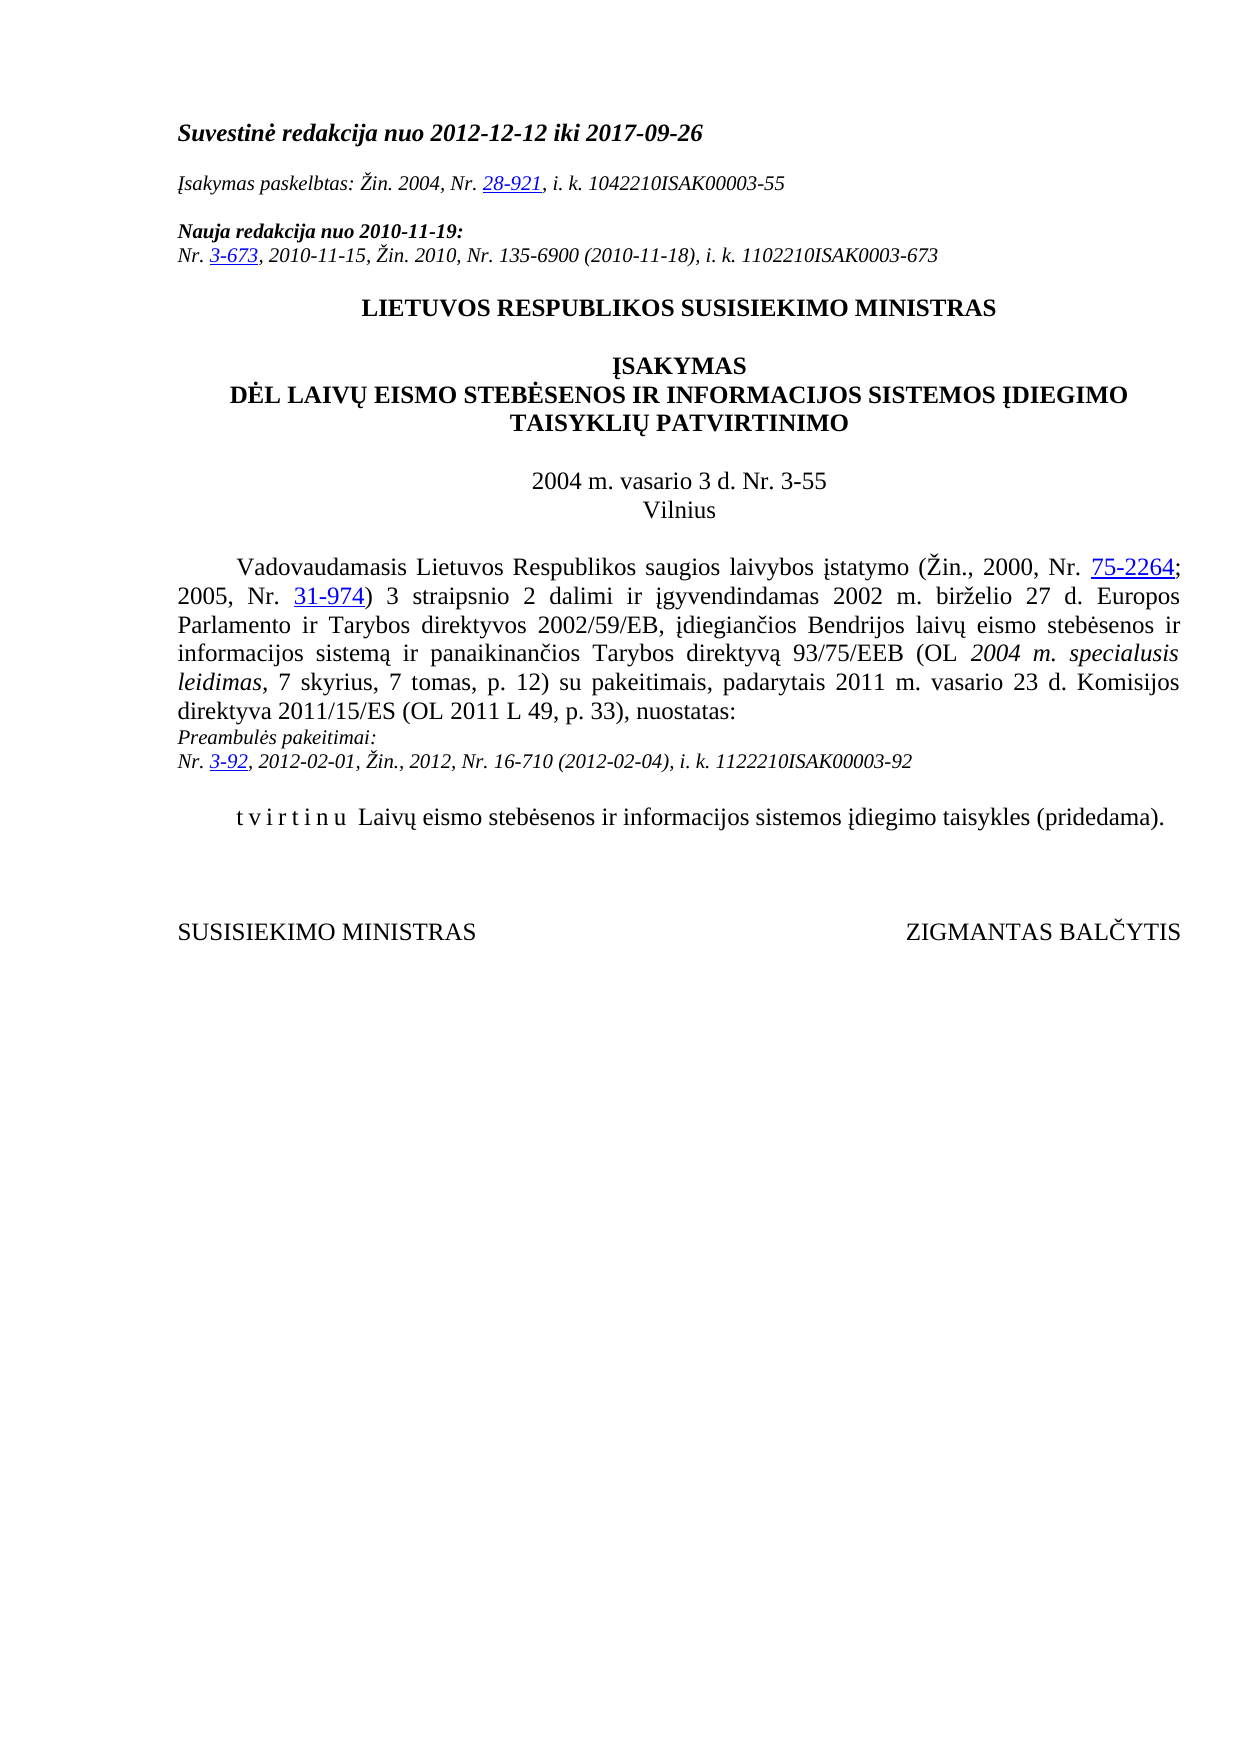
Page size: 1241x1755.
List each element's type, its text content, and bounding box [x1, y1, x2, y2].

text tvirtinu Laivų eismo stebėsenos ir informacijos sistemos įdiegimo taisykles (pridedama). [177, 802, 1181, 830]
text Nr. 3-92, 2012-02-01, Žin., 2012, Nr. 16-710 (2012-02-04), i. k. 1122210ISAK00003-92 [177, 749, 1181, 773]
text DĖL LAIVŲ EISMO STEBĖSENOS IR INFORMACIJOS SISTEMOS ĮDIEGIMO TAISYKLIŲ PATVIRTINIMO [177, 380, 1181, 437]
text Nr. 3-673, 2010-11-15, Žin. 2010, Nr. 135-6900 (2010-11-18), i. k. 1102210ISAK0003-673 [177, 243, 1181, 267]
text Susisiekimo Ministras Zigmantas Balčytis [177, 917, 1181, 945]
text Nauja redakcija nuo 2010-11-19: [177, 219, 1181, 243]
text Įsakymas paskelbtas: Žin. 2004, Nr. 28-921, i. k. 1042210ISAK00003-55 [177, 171, 1181, 195]
text Vadovaudamasis Lietuvos Respublikos saugios laivybos įstatymo (Žin., 2000, Nr. 75-2264; 2005, Nr. 31-974) 3 straipsnio 2 dalimi ir įgyvendindamas 2002 m. birželio 27 d. Europos Parlamento ir Tarybos direktyvos 2002/59/EB, įdiegiančios Bendrijos laivų eismo stebėsenos ir informacijos sistemą ir panaikinančios Tarybos direktyvą 93/75/EEB (OL 2004 m. specialusis leidimas, 7 skyrius, 7 tomas, p. 12) su pakeitimais, padarytais 2011 m. vasario 23 d. Komisijos direktyva 2011/15/ES (OL 2011 L 49, p. 33), nuostatas: [177, 552, 1181, 725]
text LIETUVOS RESPUBLIKOS SUSISIEKIMO MINISTRAS [177, 293, 1181, 322]
text Suvestinė redakcija nuo 2012-12-12 iki 2017-09-26 [177, 118, 1181, 147]
text 2004 m. vasario 3 d. Nr. 3-55 [177, 466, 1181, 495]
text Vilnius [177, 495, 1181, 523]
text ĮSAKYMAS [177, 351, 1181, 380]
text Preambulės pakeitimai: [177, 725, 1181, 749]
